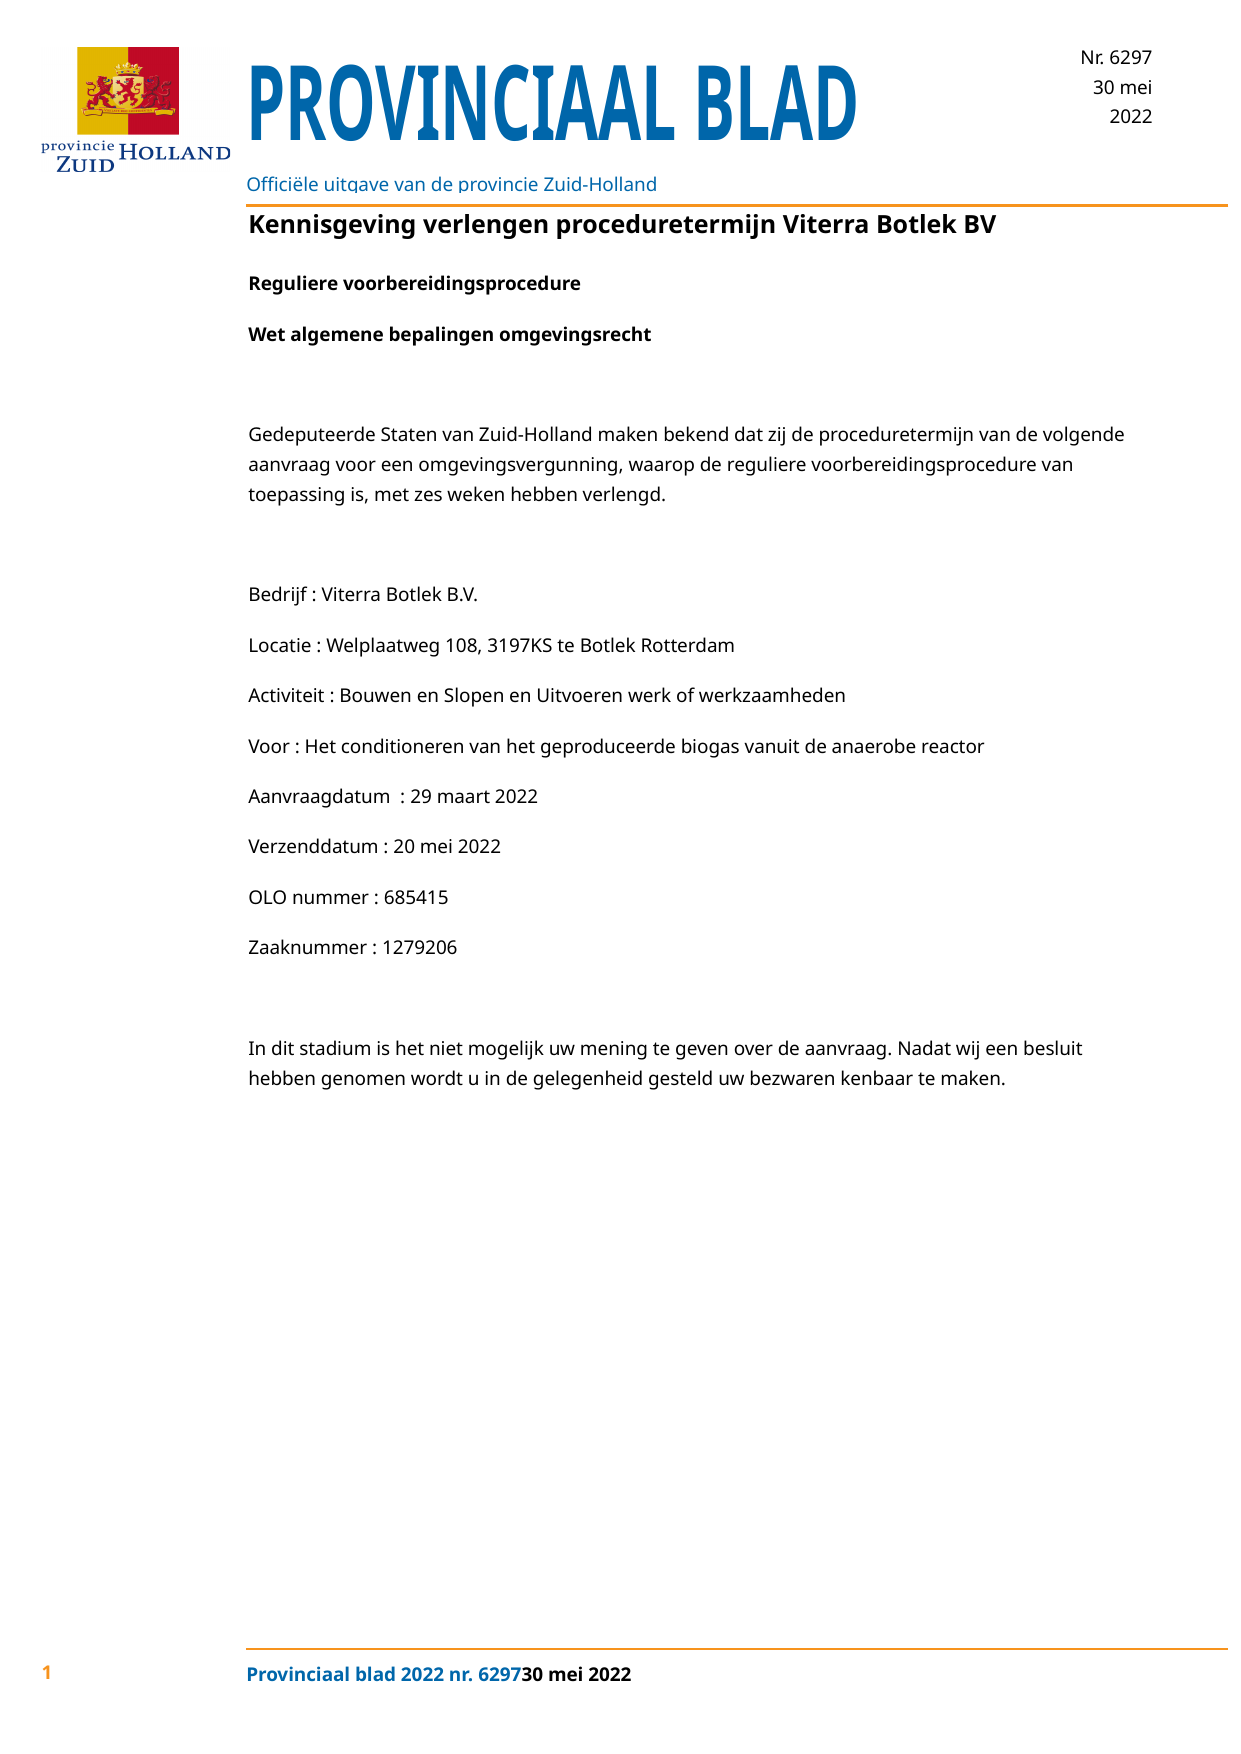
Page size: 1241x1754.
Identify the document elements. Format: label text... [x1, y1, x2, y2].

text Verzenddatum : 20 mei 2022 [248, 834, 1152, 859]
picture [41, 47, 231, 172]
text Kennisgeving verlengen proceduretermijn Viterra Botlek BV [248, 207, 1152, 241]
text OLO nummer : 685415 [248, 884, 1152, 910]
text Locatie : Welplaatweg 108, 3197KS te Botlek Rotterdam [248, 632, 1152, 658]
text Bedrijf : Viterra Botlek B.V. [248, 582, 1152, 607]
text Wet algemene bepalingen omgevingsrecht [248, 321, 1152, 346]
text Reguliere voorbereidingsprocedure [248, 270, 1152, 296]
text Activiteit : Bouwen en Slopen en Uitvoeren werk of werkzaamheden [248, 682, 1152, 708]
text Gedeputeerde Staten van Zuid-Holland maken bekend dat zij de proceduretermijn van de volgende aanvraag voor een omgevingsvergunning, waarop de reguliere voorbereidingsprocedure van toepassing is, met zes weken hebben verlengd. [248, 422, 1152, 506]
text Aanvraagdatum : 29 maart 2022 [248, 783, 1152, 809]
text Voor : Het conditioneren van het geproduceerde biogas vanuit de anaerobe reactor [248, 733, 1152, 758]
text Zaaknummer : 1279206 [248, 934, 1152, 960]
text In dit stadium is het niet mogelijk uw mening te geven over de aanvraag. Nadat wij een besluit hebben genomen wordt u in de gelegenheid gesteld uw bezwaren kenbaar te maken. [248, 1035, 1152, 1091]
